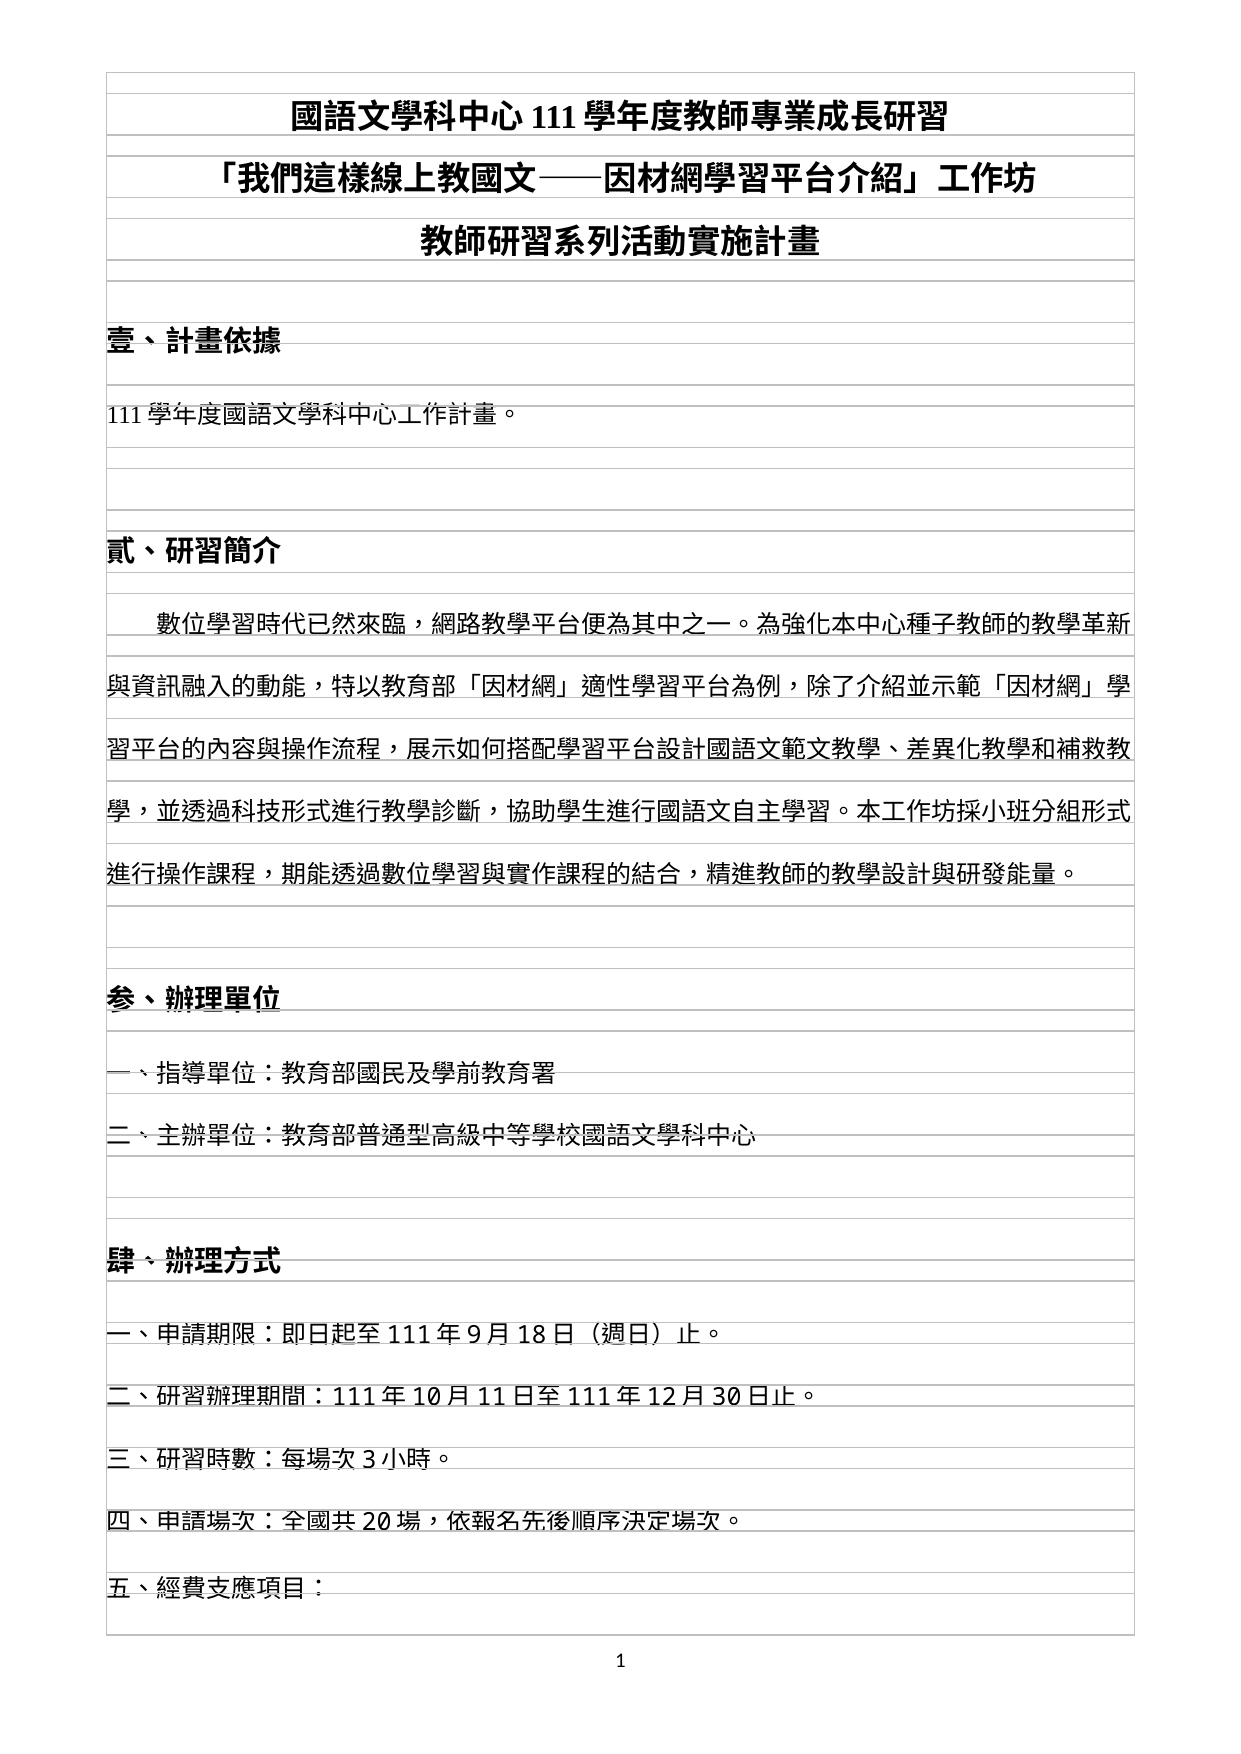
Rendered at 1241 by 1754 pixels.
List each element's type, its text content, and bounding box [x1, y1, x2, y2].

text 肆、辦理方式 [107, 1261, 1134, 1279]
text 一、申請期限：即日起至111年9月18日（週日）止。 [595, 1323, 657, 1343]
text 四、申請場次：全國共20場，依報名先後順序決定場次。 [107, 1478, 1134, 1509]
text 五、經費支應項目： [107, 1594, 1134, 1607]
text 四、申請場次：全國共20場，依報名先後順序決定場次。 [402, 1511, 452, 1530]
text 四、申請場次：全國共20場，依報名先後順序決定場次。 [129, 1511, 167, 1530]
text 二、研習辦理期間：111年10月11日至111年12月30日止。 [107, 1407, 1134, 1416]
text [107, 136, 1134, 155]
text [107, 698, 1134, 718]
text 一、申請期限：即日起至111年9月18日（週日）止。 [339, 1323, 449, 1343]
text 貳、研習簡介 [107, 532, 1134, 569]
text [107, 823, 1134, 843]
text 學，並透過科技形式進行教學診斷，協助學生進行國語文自主學習。本工作坊採小班分組形式 [107, 782, 1134, 822]
text 二、研習辦理期間：111年10月11日至111年12月30日止。 [107, 1353, 1134, 1384]
text [107, 636, 1134, 655]
text 四、申請場次：全國共20場，依報名先後順序決定場次。 [107, 1532, 1134, 1541]
text 二、研習辦理期間：111年10月11日至111年12月30日止。 [702, 1386, 750, 1405]
text 壹、計畫依據 [107, 344, 1134, 359]
text [107, 581, 1134, 593]
text 五、經費支應項目： [107, 1573, 1134, 1593]
text 與資訊融入的動能，特以教育部「因材網」適性學習平台為例，除了介紹並示範「因材網」學 [107, 657, 1134, 697]
text 一、申請期限：即日起至111年9月18日（週日）止。 [444, 1323, 491, 1343]
text 二、研習辦理期間：111年10月11日至111年12月30日止。 [389, 1386, 451, 1405]
text [107, 386, 1134, 405]
text 四、申請場次：全國共20場，依報名先後順序決定場次。 [329, 1511, 410, 1530]
text 一、申請期限：即日起至111年9月18日（週日）止。 [297, 1323, 337, 1343]
text 二、研習辦理期間：111年10月11日至111年12月30日止。 [107, 1386, 160, 1405]
text [107, 511, 1134, 530]
text 三、研習時數：每場次3小時。 [395, 1448, 425, 1468]
text 一、申請期限：即日起至111年9月18日（週日）止。 [169, 1323, 210, 1343]
text 三、研習時數：每場次3小時。 [424, 1448, 1134, 1468]
text 二、主辦單位：教育部普通型高級中等學校國語文學科中心 [107, 1136, 1134, 1154]
text 二、研習辦理期間：111年10月11日至111年12月30日止。 [304, 1386, 394, 1405]
text 肆、辦理方式 [107, 1219, 1134, 1259]
text 参、辦理單位 [107, 969, 1134, 1009]
text 五、經費支應項目： [107, 1544, 1134, 1572]
text 數位學習時代已然來臨，網路教學平台便為其中之一。為強化本中心種子教師的教學革新 [107, 594, 1134, 634]
text 二、研習辦理期間：111年10月11日至111年12月30日止。 [624, 1386, 686, 1405]
text 三、研習時數：每場次3小時。 [192, 1448, 225, 1468]
text [107, 761, 1134, 780]
text 「我們這樣線上教國文——因材網學習平台介紹」工作坊 [107, 157, 1134, 197]
text 一、申請期限：即日起至111年9月18日（週日）止。 [507, 1323, 597, 1343]
text 一、申請期限：即日起至111年9月18日（週日）止。 [107, 1291, 1134, 1322]
text 三、研習時數：每場次3小時。 [312, 1448, 393, 1468]
text 一、申請期限：即日起至111年9月18日（週日）止。 [248, 1323, 284, 1343]
text 111學年度國語文學科中心工作計畫。 [107, 407, 1134, 433]
text 四、申請場次：全國共20場，依報名先後順序決定場次。 [212, 1511, 292, 1530]
text [107, 956, 1134, 968]
text 進行操作課程，期能透過數位學習與實作課程的結合，精進教師的教學設計與研發能量。 [107, 844, 1134, 884]
text 三、研習時數：每場次3小時。 [224, 1448, 238, 1468]
text 國語文學科中心111學年度教師專業成長研習 [107, 94, 1134, 134]
text 四、申請場次：全國共20場，依報名先後順序決定場次。 [633, 1511, 685, 1530]
text [107, 371, 1134, 384]
text 一、申請期限：即日起至111年9月18日（週日）止。 [690, 1323, 1134, 1343]
text 三、研習時數：每場次3小時。 [249, 1448, 320, 1468]
text 習平台的內容與操作流程，展示如何搭配學習平台設計國語文範文教學、差異化教學和補救教 [107, 719, 1134, 759]
text 四、申請場次：全國共20場，依報名先後順序決定場次。 [169, 1511, 220, 1530]
text 一、申請期限：即日起至111年9月18日（週日）止。 [107, 1344, 1134, 1353]
text [107, 73, 1134, 93]
text 二、研習辦理期間：111年10月11日至111年12月30日止。 [785, 1386, 1134, 1405]
text 壹、計畫依據 [107, 297, 1134, 322]
text 三、研習時數：每場次3小時。 [107, 1416, 1134, 1447]
text 一、指導單位：教育部國民及學前教育署 [107, 1073, 1134, 1092]
text 壹、計畫依據 [107, 323, 1134, 343]
text 四、申請場次：全國共20場，依報名先後順序決定場次。 [677, 1511, 1134, 1530]
text 一、指導單位：教育部國民及學前教育署 [107, 1032, 1134, 1072]
text 一、申請期限：即日起至111年9月18日（週日）止。 [107, 1323, 167, 1343]
text 三、研習時數：每場次3小時。 [107, 1469, 1134, 1478]
text [107, 1011, 1134, 1018]
text 三、研習時數：每場次3小時。 [177, 1448, 192, 1468]
text [107, 198, 1134, 218]
text 三、研習時數：每場次3小時。 [107, 1448, 160, 1468]
text 二、研習辦理期間：111年10月11日至111年12月30日止。 [467, 1386, 515, 1405]
text 一、申請期限：即日起至111年9月18日（週日）止。 [655, 1323, 688, 1343]
text 四、申請場次：全國共20場，依報名先後順序決定場次。 [599, 1511, 635, 1530]
text 二、研習辦理期間：111年10月11日至111年12月30日止。 [532, 1386, 629, 1405]
text 二、主辦單位：教育部普通型高級中等學校國語文學科中心 [107, 1094, 1134, 1134]
text 教師研習系列活動實施計畫 [107, 219, 1134, 259]
text [107, 886, 1134, 893]
